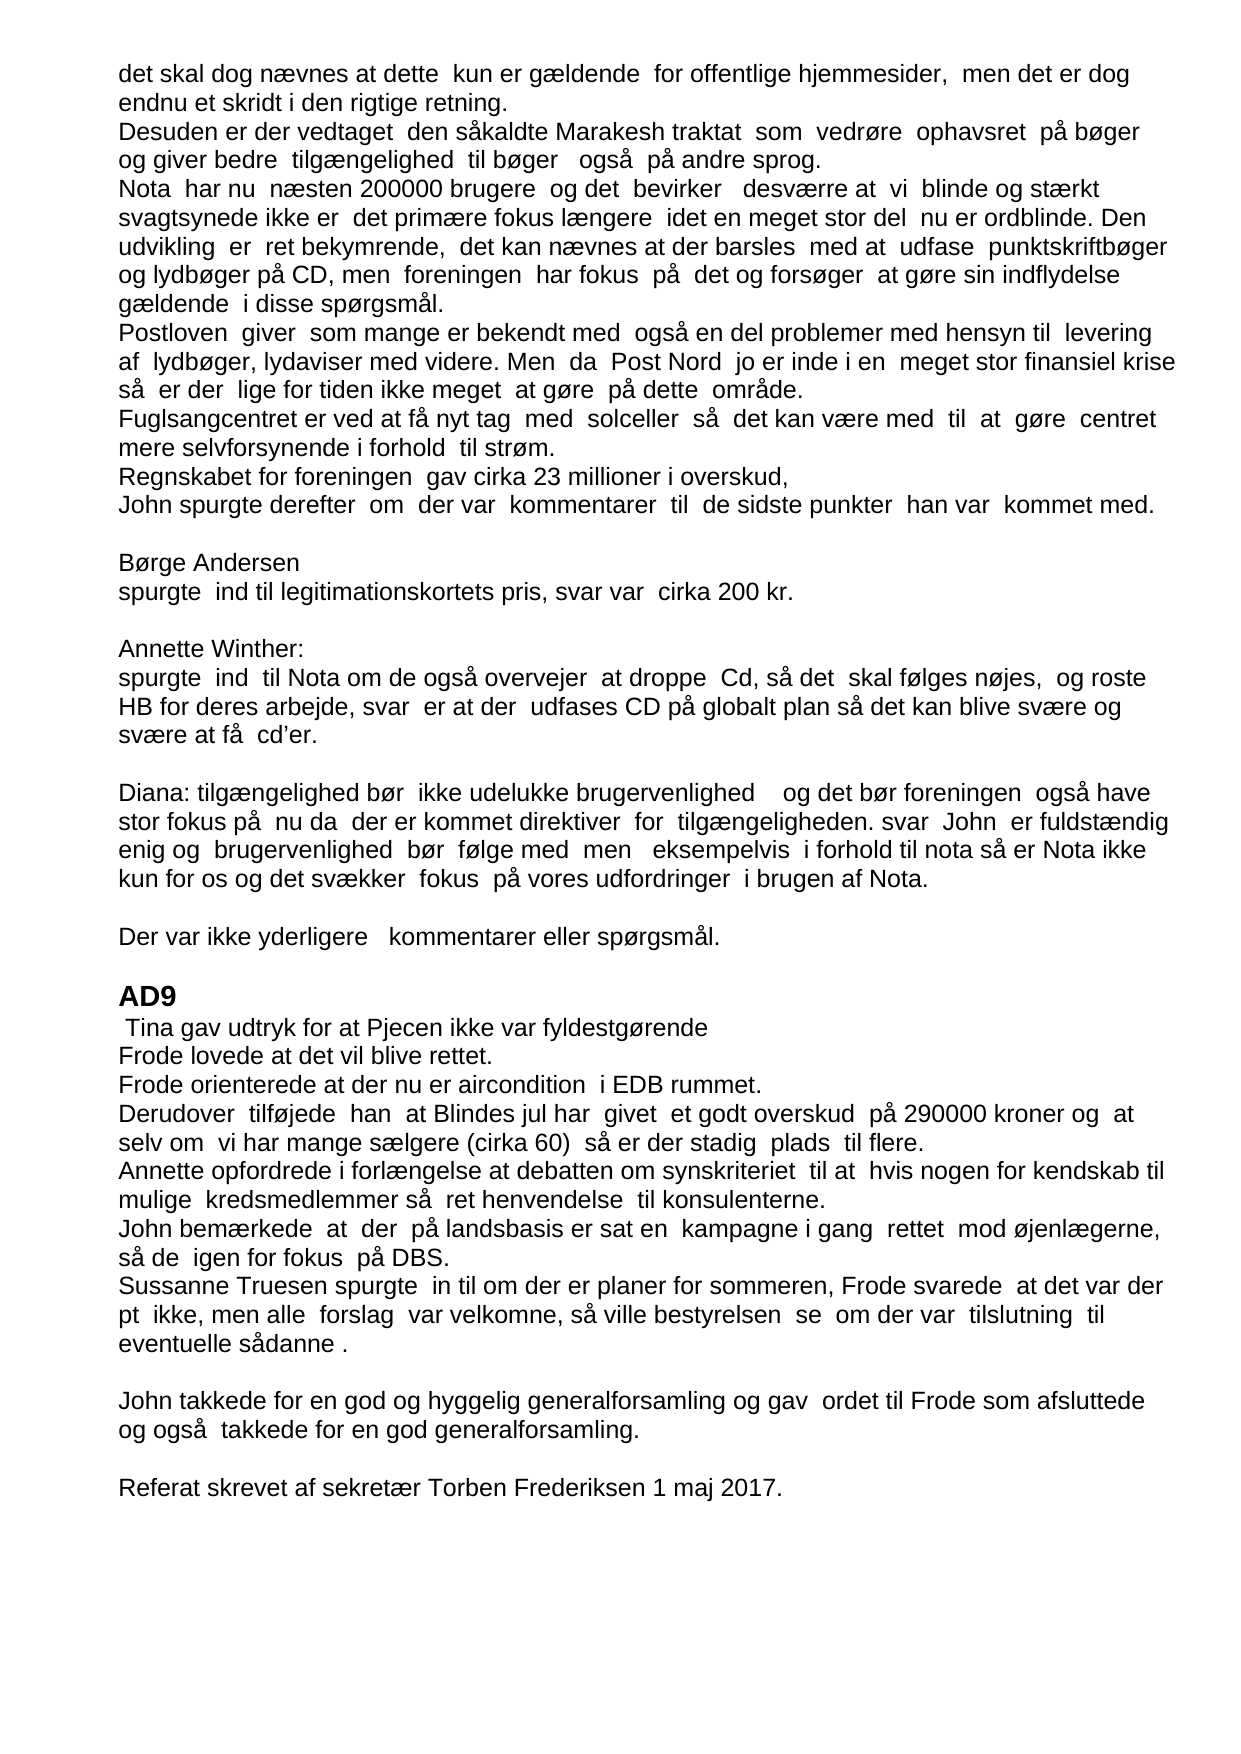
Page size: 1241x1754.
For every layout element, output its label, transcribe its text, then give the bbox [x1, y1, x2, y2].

text Børge Andersen [118, 548, 1181, 577]
text Tina gav udtryk for at Pjecen ikke var fyldestgørende [118, 1013, 1181, 1041]
text John bemærkede at der på landsbasis er sat en kampagne i gang rettet mod øjenlægerne, så de igen for fokus på DBS. [118, 1214, 1181, 1271]
text Referat skrevet af sekretær Torben Frederiksen 1 maj 2017. [118, 1473, 1181, 1501]
text Desuden er der vedtaget den såkaldte Marakesh traktat som vedrøre ophavsret på bøger og giver bedre tilgængelighed til bøger også på andre sprog. [118, 117, 1181, 174]
text Der var ikke yderligere kommentarer eller spørgsmål. [118, 922, 1181, 950]
text John spurgte derefter om der var kommentarer til de sidste punkter han var kommet med. [118, 490, 1181, 519]
text Frode lovede at det vil blive rettet. [118, 1041, 1181, 1070]
text Annette Winther: [118, 634, 1181, 663]
text spurgte ind til legitimationskortets pris, svar var cirka 200 kr. [118, 577, 1181, 605]
text det skal dog nævnes at dette kun er gældende for offentlige hjemmesider, men det er dog endnu et skridt i den rigtige retning. [118, 59, 1181, 117]
text Nota har nu næsten 200000 brugere og det bevirker desværre at vi blinde og stærkt svagtsynede ikke er det primære fokus længere idet en meget stor del nu er ordblinde. Den udvikling er ret bekymrende, det kan nævnes at der barsles med at udfase punktskriftbøger og lydbøger på CD, men foreningen har fokus på det og forsøger at gøre sin indflydelse gældende i disse spørgsmål. [118, 174, 1181, 318]
text Sussanne Truesen spurgte in til om der er planer for sommeren, Frode svarede at det var der pt ikke, men alle forslag var velkomne, så ville bestyrelsen se om der var tilslutning til eventuelle sådanne . [118, 1271, 1181, 1358]
text Regnskabet for foreningen gav cirka 23 millioner i overskud, [118, 462, 1181, 490]
text Derudover tilføjede han at Blindes jul har givet et godt overskud på 290000 kroner og at selv om vi har mange sælgere (cirka 60) så er der stadig plads til flere. [118, 1099, 1181, 1156]
text Postloven giver som mange er bekendt med også en del problemer med hensyn til levering af lydbøger, lydaviser med videre. Men da Post Nord jo er inde i en meget stor finansiel krise så er der lige for tiden ikke meget at gøre på dette område. [118, 318, 1181, 404]
text Frode orienterede at der nu er aircondition i EDB rummet. [118, 1070, 1181, 1099]
text AD9 [118, 979, 1181, 1013]
text Fuglsangcentret er ved at få nyt tag med solceller så det kan være med til at gøre centret mere selvforsynende i forhold til strøm. [118, 404, 1181, 462]
text John takkede for en god og hyggelig generalforsamling og gav ordet til Frode som afsluttede og også takkede for en god generalforsamling. [118, 1386, 1181, 1444]
text Annette opfordrede i forlængelse at debatten om synskriteriet til at hvis nogen for kendskab til mulige kredsmedlemmer så ret henvendelse til konsulenterne. [118, 1156, 1181, 1214]
text Diana: tilgængelighed bør ikke udelukke brugervenlighed og det bør foreningen også have stor fokus på nu da der er kommet direktiver for tilgængeligheden. svar John er fuldstændig enig og brugervenlighed bør følge med men eksempelvis i forhold til nota så er Nota ikke kun for os og det svækker fokus på vores udfordringer i brugen af Nota. [118, 778, 1181, 893]
text spurgte ind til Nota om de også overvejer at droppe Cd, så det skal følges nøjes, og roste HB for deres arbejde, svar er at der udfases CD på globalt plan så det kan blive svære og svære at få cd’er. [118, 663, 1181, 749]
